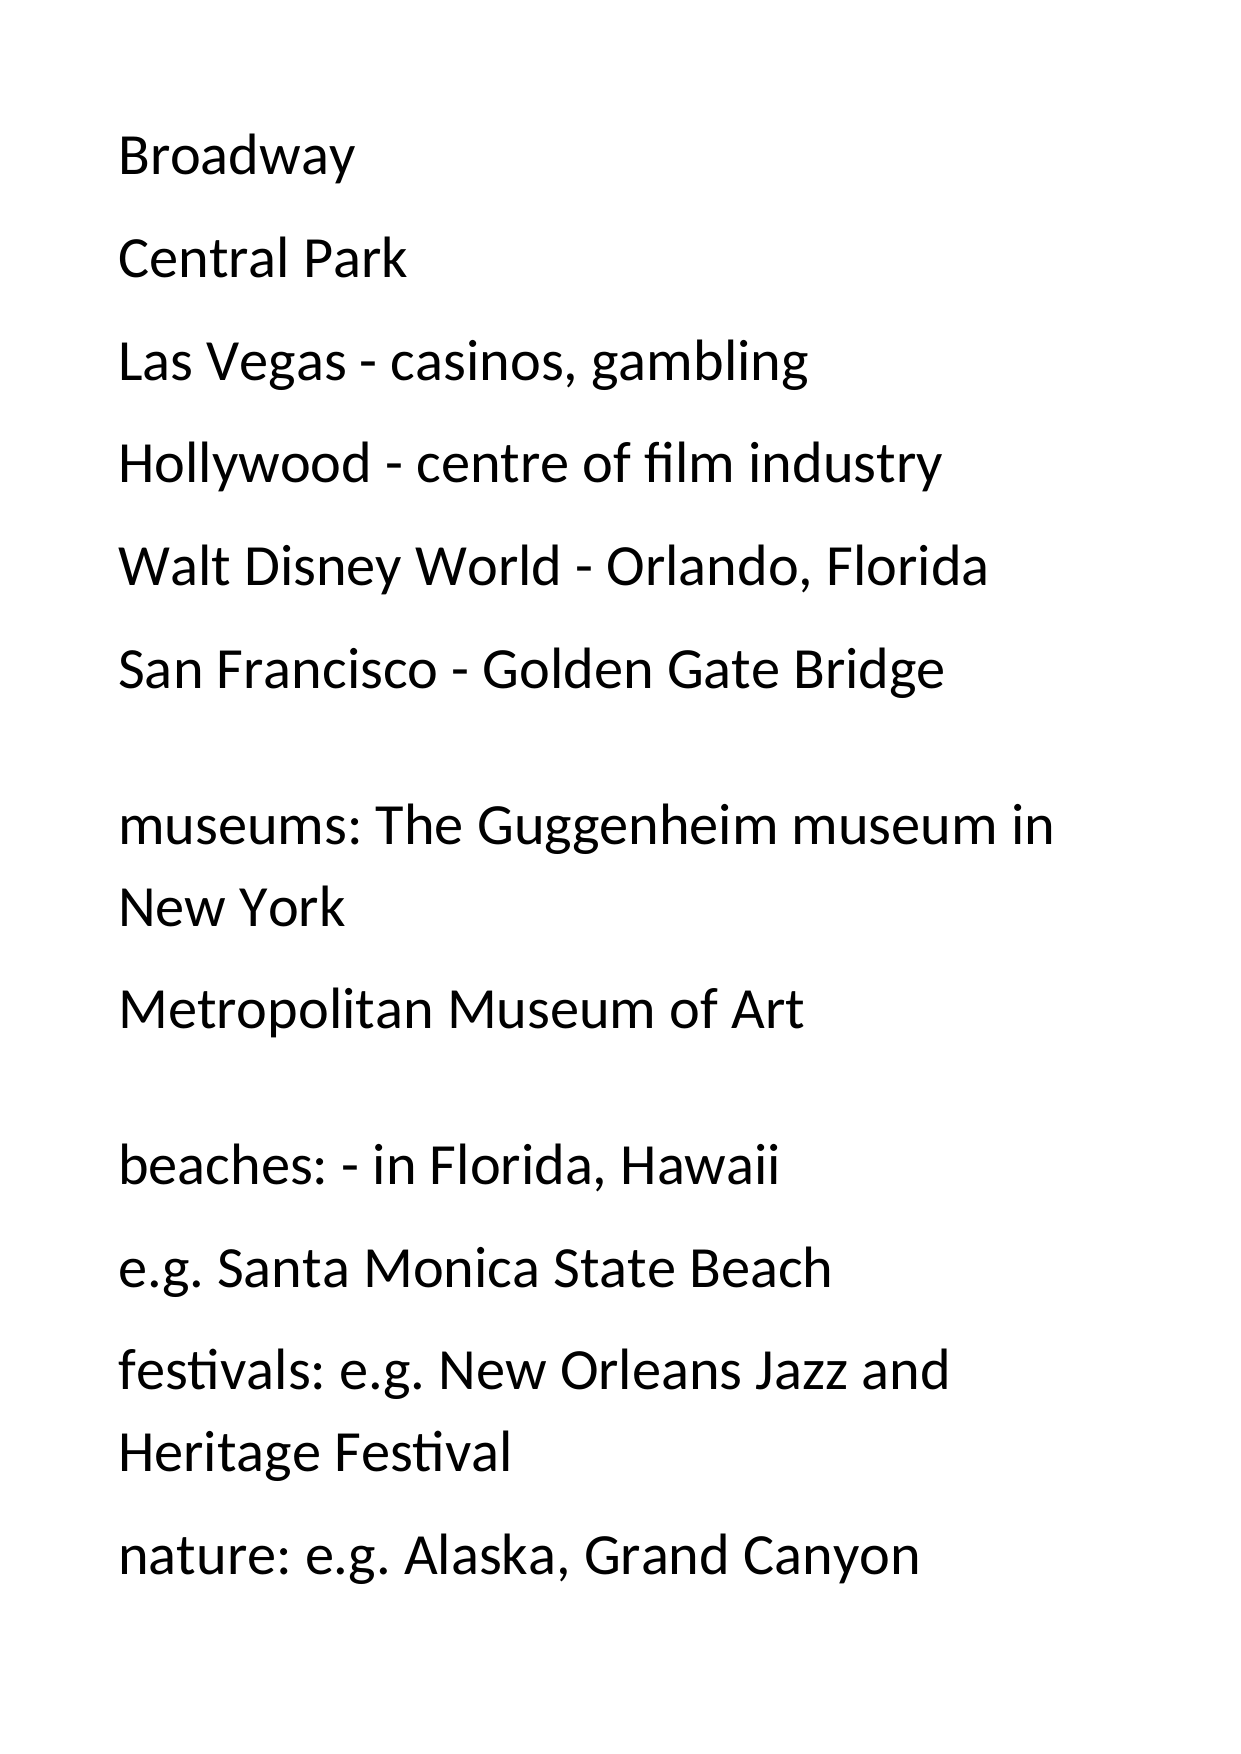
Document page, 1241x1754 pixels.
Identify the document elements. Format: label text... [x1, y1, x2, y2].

text beaches: - in Florida, Hawaii [118, 1128, 1122, 1199]
text Central Park [118, 221, 1122, 292]
text Hollywood - centre of film industry [118, 426, 1122, 497]
text San Francisco - Golden Gate Bridge [118, 632, 1122, 703]
text Broadway [118, 118, 1122, 189]
text museums: The Guggenheim museum in New York [118, 787, 1122, 941]
text Las Vegas - casinos, gambling [118, 323, 1122, 395]
text Metropolitan Museum of Art [118, 972, 1122, 1043]
text Walt Disney World - Orlando, Florida [118, 529, 1122, 600]
text nature: e.g. Alaska, Grand Canyon [118, 1518, 1122, 1589]
text festivals: e.g. New Orleans Jazz and Heritage Festival [118, 1333, 1122, 1486]
text e.g. Santa Monica State Beach [118, 1230, 1122, 1302]
